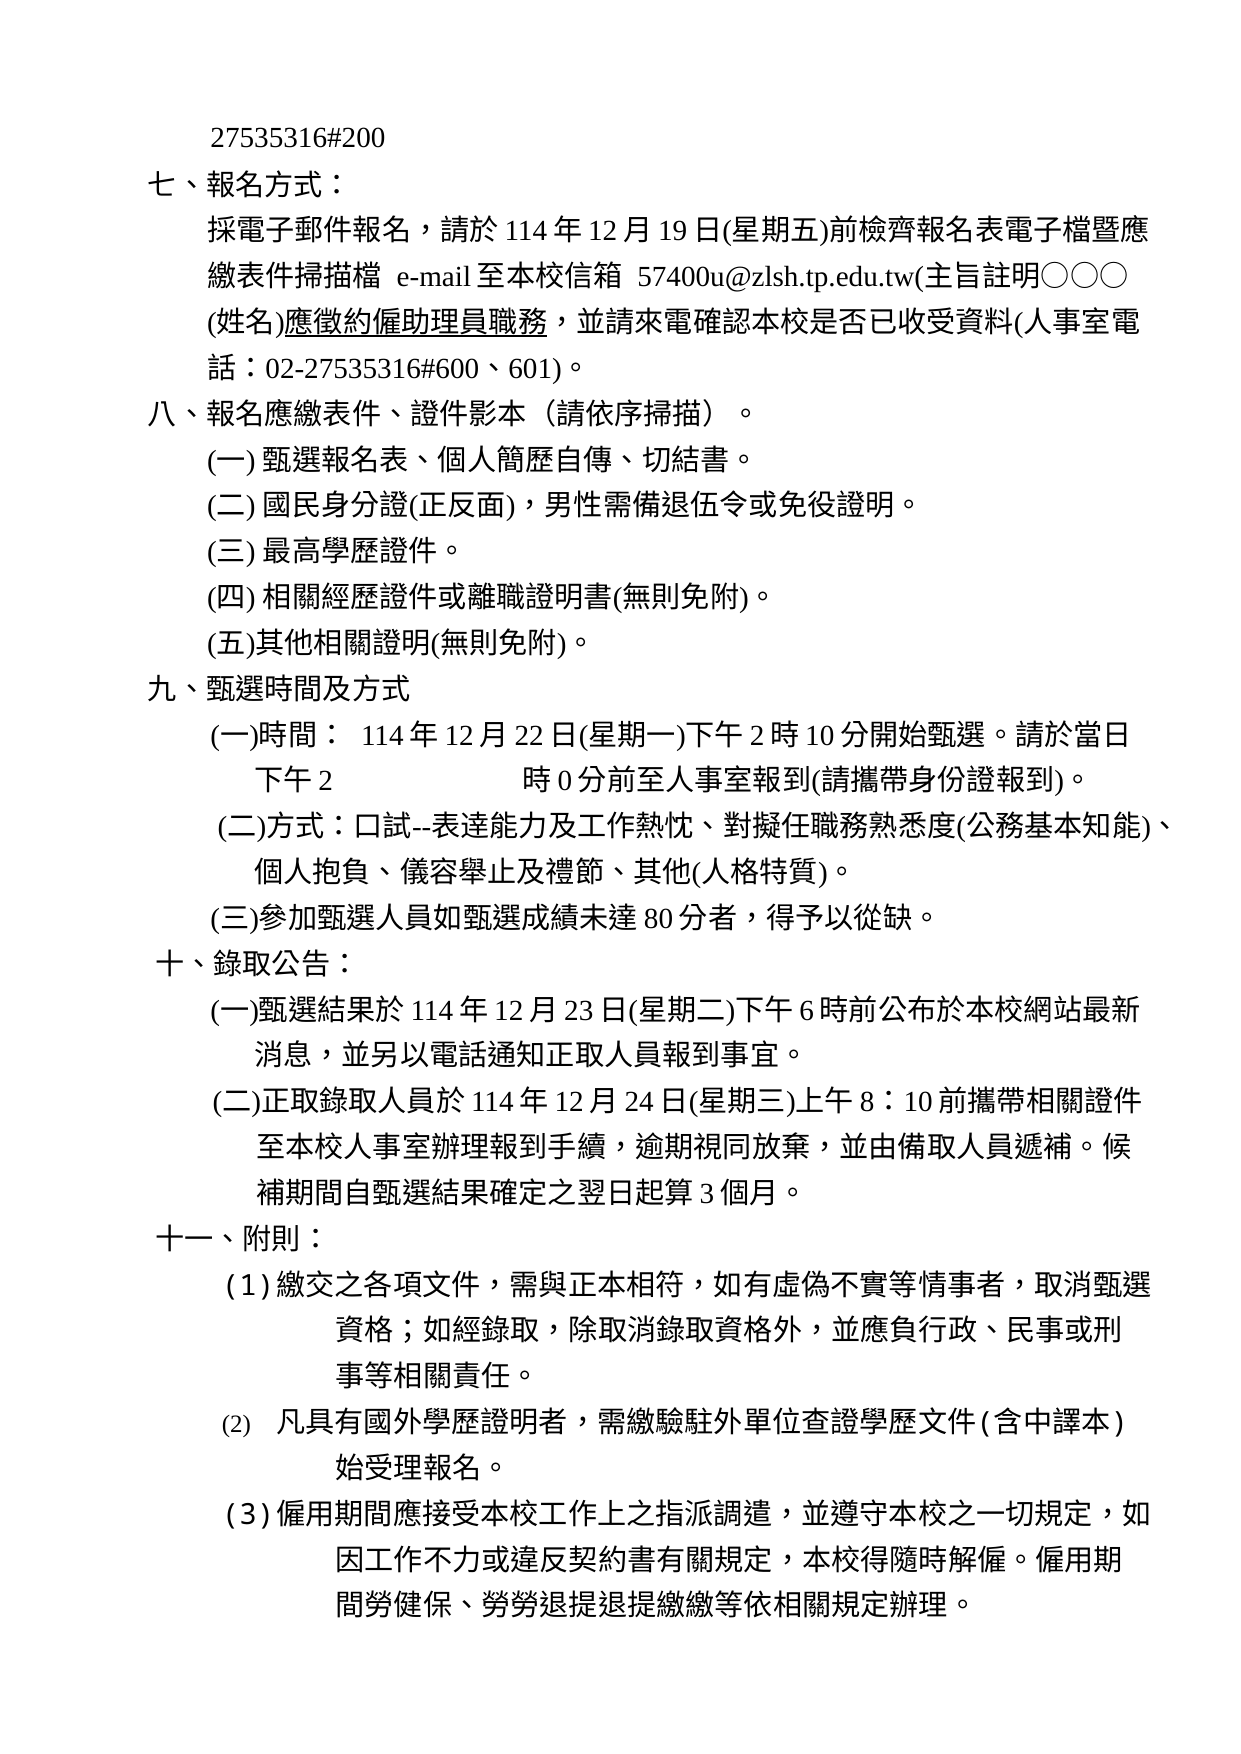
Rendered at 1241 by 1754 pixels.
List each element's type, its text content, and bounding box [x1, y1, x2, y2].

text 27535316#200 [210, 96, 1152, 158]
text 採電子郵件報名，請於114年12月19日(星期五)前檢齊報名表電子檔暨應繳表件掃描檔 e-mail至本校信箱 57400u@zlsh.tp.edu.tw(主旨註明○○○(姓名)應徵約僱助理員職務，並請來電確認本校是否已收受資料(人事室電話：02-27535316#600、601)。 [207, 204, 1152, 387]
text 十、錄取公告： [148, 937, 1152, 983]
text 十一、附則： [148, 1212, 1152, 1258]
text 九、甄選時間及方式 [148, 662, 1152, 708]
text (三)參加甄選人員如甄選成績未達80分者，得予以從缺。 [210, 892, 1152, 937]
list 繳交之各項文件，需與正本相符，如有虛偽不實等情事者，取消甄選資格；如經錄取，除取消錄取資格外，並應負行政、民事或刑事等相關責任。 [222, 1258, 1152, 1396]
text (四) 相關經歷證件或離職證明書(無則免附)。 [207, 571, 1152, 617]
list 凡具有國外學歷證明者，需繳驗駐外單位查證學歷文件(含中譯本)始受理報名。 [222, 1396, 1152, 1487]
text (二)正取錄取人員於114年12月24日(星期三)上午8：10前攜帶相關證件至本校人事室辦理報到手續，逾期視同放棄，並由備取人員遞補。候補期間自甄選結果確定之翌日起算3個月。 [198, 1075, 1152, 1212]
text (三) 最高學歷證件。 [207, 525, 1152, 571]
text (五)其他相關證明(無則免附)。 [207, 617, 1152, 662]
text (二)方式：口試--表逹能力及工作熱忱、對擬任職務熟悉度(公務基本知能)、個人抱負、儀容舉止及禮節、其他(人格特質)。 [210, 800, 1152, 892]
list 僱用期間應接受本校工作上之指派調遣，並遵守本校之一切規定，如因工作不力或違反契約書有關規定，本校得隨時解僱。僱用期間勞健保、勞勞退提退提繳繳等依相關規定辦理。 [222, 1487, 1152, 1625]
text (一) 甄選報名表、個人簡歷自傳、切結書。 [207, 433, 1152, 479]
text (一)時間： 114年12月22日(星期一)下午2時10分開始甄選。請於當日下午2 時0分前至人事室報到(請攜帶身份證報到)。 [210, 708, 1152, 800]
text (二) 國民身分證(正反面)，男性需備退伍令或免役證明。 [207, 479, 1152, 525]
text 八、報名應繳表件、證件影本（請依序掃描）。 [148, 387, 1152, 433]
text 七、報名方式： [148, 158, 1152, 204]
text (一)甄選結果於114年12月23日(星期二)下午6時前公布於本校網站最新消息，並另以電話通知正取人員報到事宜。 [210, 983, 1152, 1075]
